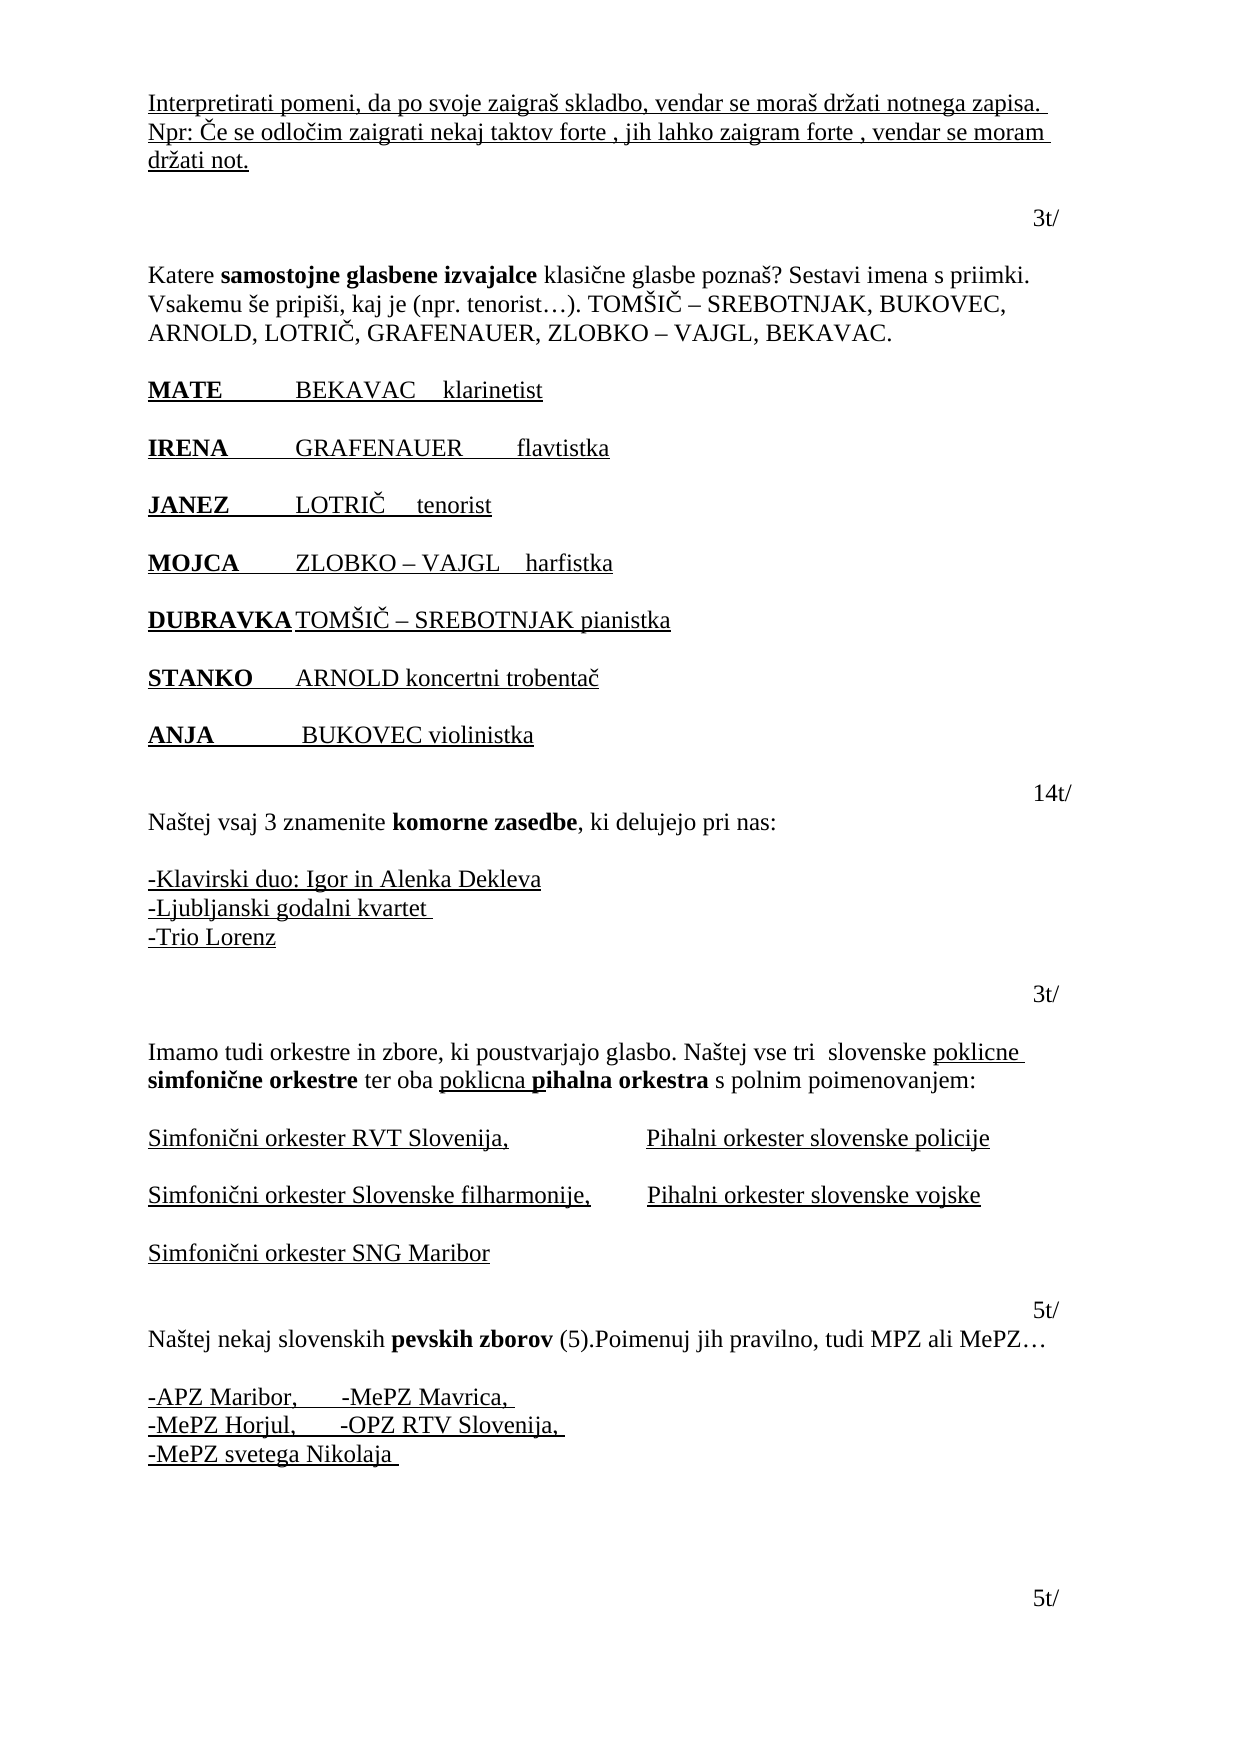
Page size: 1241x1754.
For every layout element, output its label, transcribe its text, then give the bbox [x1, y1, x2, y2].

text Simfonični orkester SNG Maribor [148, 1238, 1093, 1267]
text Vsakemu še pripiši, kaj je (npr. tenorist…). TOMŠIČ – SREBOTNJAK, BUKOVEC, ARNOLD, LOTRIČ, GRAFENAUER, ZLOBKO – VAJGL, BEKAVAC. [148, 289, 1093, 347]
text IRENA GRAFENAUER flavtistka [148, 433, 1093, 462]
text JANEZ LOTRIČ tenorist [148, 490, 1093, 519]
text Katere samostojne glasbene izvajalce klasične glasbe poznaš? Sestavi imena s priimki. [148, 260, 1093, 289]
text MOJCA ZLOBKO – VAJGL harfistka [148, 548, 1093, 577]
text STANKO ARNOLD koncertni trobentač [148, 663, 1093, 692]
text ANJA BUKOVEC violinistka [148, 720, 1093, 749]
text 5t/ [148, 1583, 1093, 1612]
text -APZ Maribor, -MePZ Mavrica, [148, 1382, 1093, 1410]
text -Klavirski duo: Igor in Alenka Dekleva [148, 864, 1093, 893]
text 14t/ [148, 778, 1093, 807]
text 3t/ [148, 979, 1093, 1008]
text MATE BEKAVAC klarinetist [148, 375, 1093, 404]
text -MePZ Horjul, -OPZ RTV Slovenija, [148, 1410, 1093, 1439]
text 3t/ [148, 203, 1093, 232]
text Imamo tudi orkestre in zbore, ki poustvarjajo glasbo. Naštej vse tri slovenske poklicne simfonične orkestre ter oba poklicna pihalna orkestra s polnim poimenovanjem: [148, 1037, 1093, 1094]
text Simfonični orkester RVT Slovenija, Pihalni orkester slovenske policije [148, 1123, 1093, 1152]
text -Ljubljanski godalni kvartet [148, 893, 1093, 922]
text 5t/ [148, 1295, 1093, 1324]
text Simfonični orkester Slovenske filharmonije, Pihalni orkester slovenske vojske [148, 1180, 1093, 1209]
text -MePZ svetega Nikolaja [148, 1439, 1093, 1468]
text -Trio Lorenz [148, 922, 1093, 950]
text DUBRAVKA TOMŠIČ – SREBOTNJAK pianistka [148, 605, 1093, 634]
text Naštej vsaj 3 znamenite komorne zasedbe, ki delujejo pri nas: [148, 807, 1093, 835]
text Interpretirati pomeni, da po svoje zaigraš skladbo, vendar se moraš držati notnega zapisa. Npr: Če se odločim zaigrati nekaj taktov forte , jih lahko zaigram forte , vendar se moram držati not. [148, 59, 1093, 174]
text Naštej nekaj slovenskih pevskih zborov (5).Poimenuj jih pravilno, tudi MPZ ali MePZ… [148, 1324, 1093, 1353]
